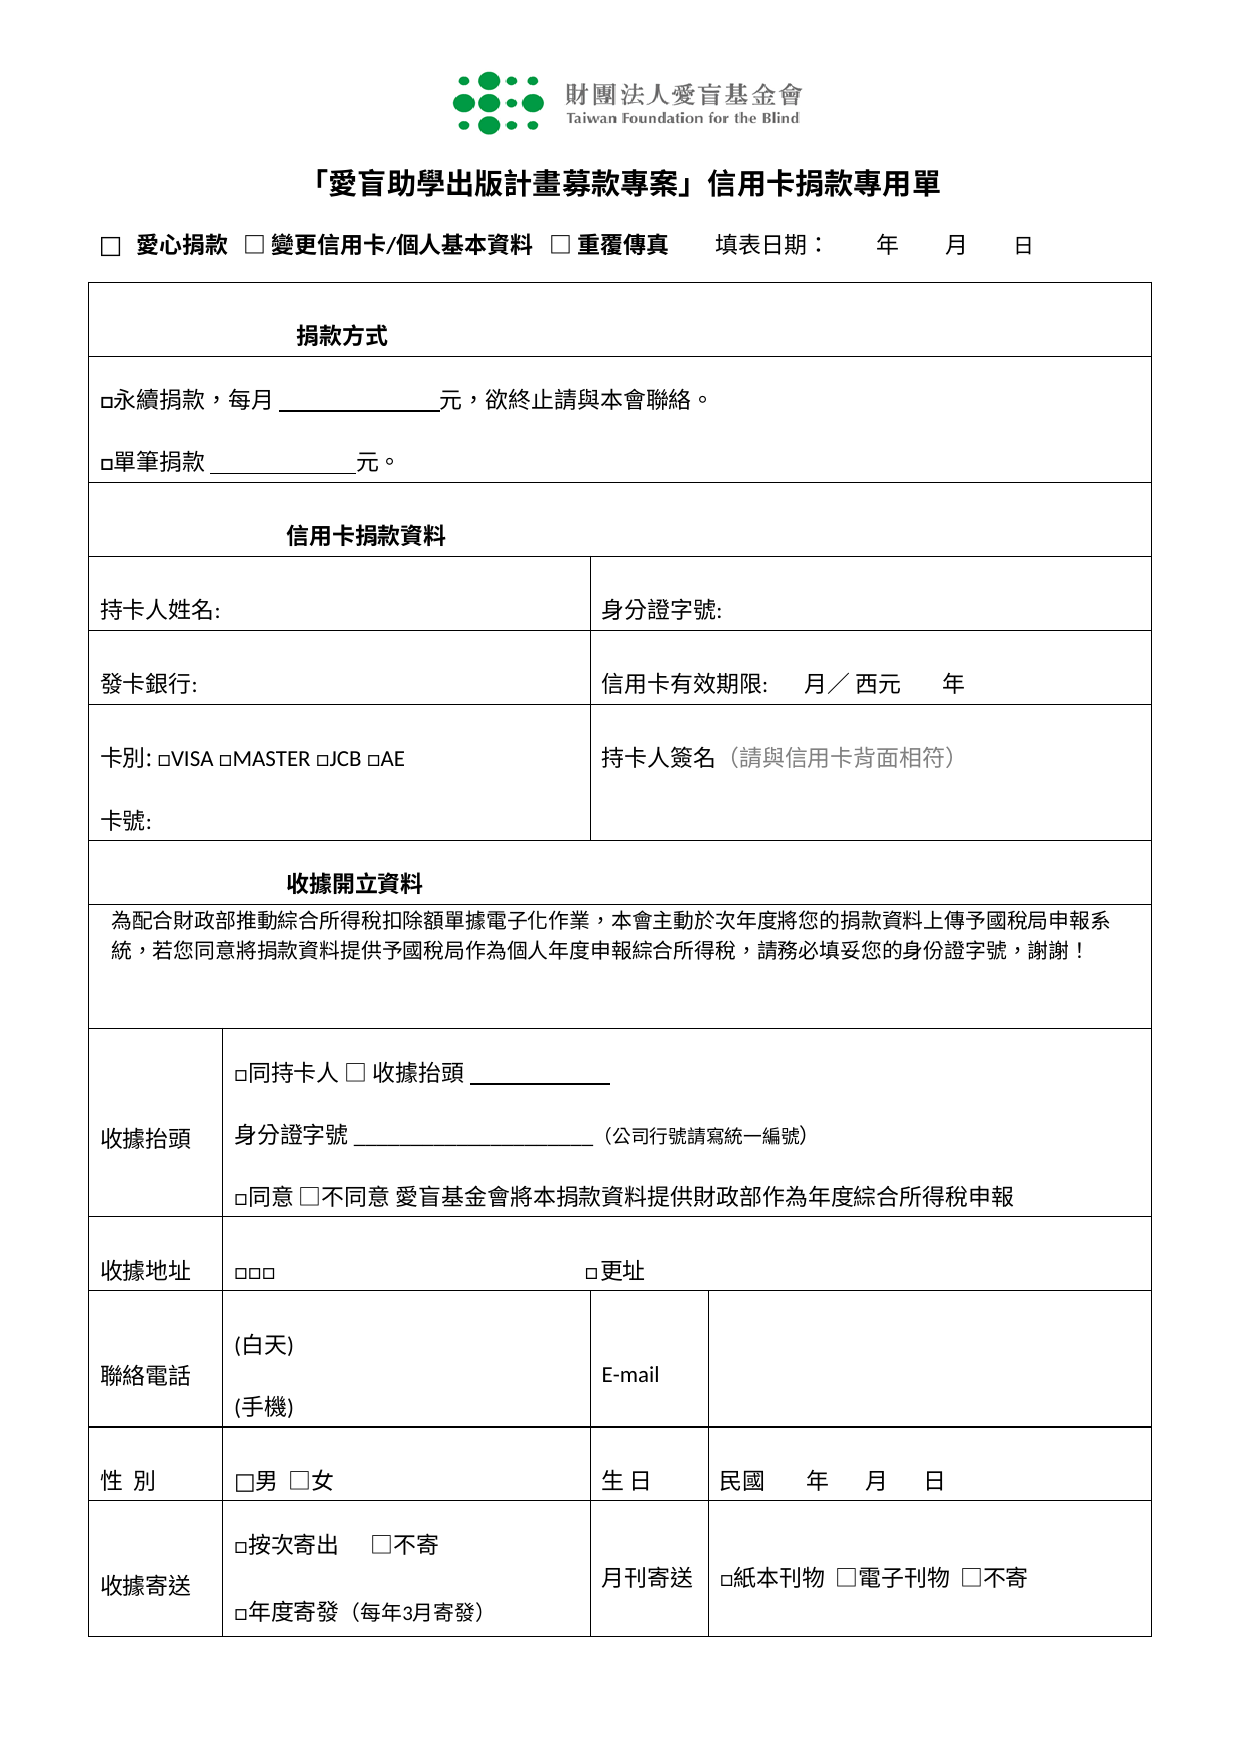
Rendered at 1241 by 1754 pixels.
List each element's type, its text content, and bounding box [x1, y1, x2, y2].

table_cell □□□ □更址 [223, 1217, 1151, 1290]
table_cell 發卡銀行: [89, 631, 590, 703]
table_cell □紙本刊物 □電子刊物 □不寄 [709, 1501, 1151, 1636]
table_cell 收據開立資料 [89, 841, 1151, 903]
table_cell 收據抬頭 [89, 1029, 222, 1216]
table_cell 身分證字號: [591, 557, 1151, 629]
table_cell [709, 1291, 1151, 1426]
table_cell □按次寄出 □不寄 □年度寄發（每年3月寄發） [223, 1501, 590, 1636]
table_cell 聯絡電話 [89, 1291, 222, 1426]
table_cell 性 別 [89, 1428, 222, 1500]
table_cell 持卡人姓名: [89, 557, 590, 629]
table_cell 生 日 [591, 1428, 708, 1500]
table_header 為配合財政部推動綜合所得稅扣除額單據電子化作業，本會主動於次年度將您的捐款資料上傳予國稅局申報系統，若您同意將捐款資料提供予國稅局作為個人年度申報綜合所得稅，請務必填妥您的身份證字號，謝謝！ [100, 905, 1140, 965]
table_cell 卡別: □VISA □MASTER □JCB □AE 卡號: [89, 705, 590, 840]
table_cell (白天) (手機) [223, 1291, 590, 1426]
table_cell 月刊寄送 [591, 1501, 708, 1636]
table_cell [89, 905, 1151, 1027]
table_cell 民國 年 月 日 [709, 1428, 1151, 1500]
table_header 捐款方式 [89, 283, 1151, 356]
table_cell 收據地址 [89, 1217, 222, 1290]
table_cell □永續捐款，每月 元，欲終止請與本會聯絡。 □單筆捐款 元。 [89, 357, 1151, 482]
table_cell 收據寄送 [89, 1501, 222, 1636]
table_cell E-mail [591, 1291, 708, 1426]
table_cell 信用卡捐款資料 [89, 483, 1151, 556]
list 愛心捐款 □ 變更信用卡/個人基本資料 □ 重覆傳真 填表日期： 年 月 日 [98, 202, 1165, 265]
table_cell □同持卡人 □ 收據抬頭 身分證字號 _____________________（公司行號請寫統一編號） □同意 □不同意 愛盲基金會將本捐款資料提供財政部作為年度綜合所得稅申報 [223, 1029, 1151, 1216]
text 「愛盲助學出版計畫募款專案」信用卡捐款專用單 [75, 140, 1165, 202]
table_cell 信用卡有效期限: 月／ 西元 年 [591, 631, 1151, 703]
table_cell □男 □女 [223, 1428, 590, 1500]
table_cell 持卡人簽名（請與信用卡背面相符） [591, 705, 1151, 840]
